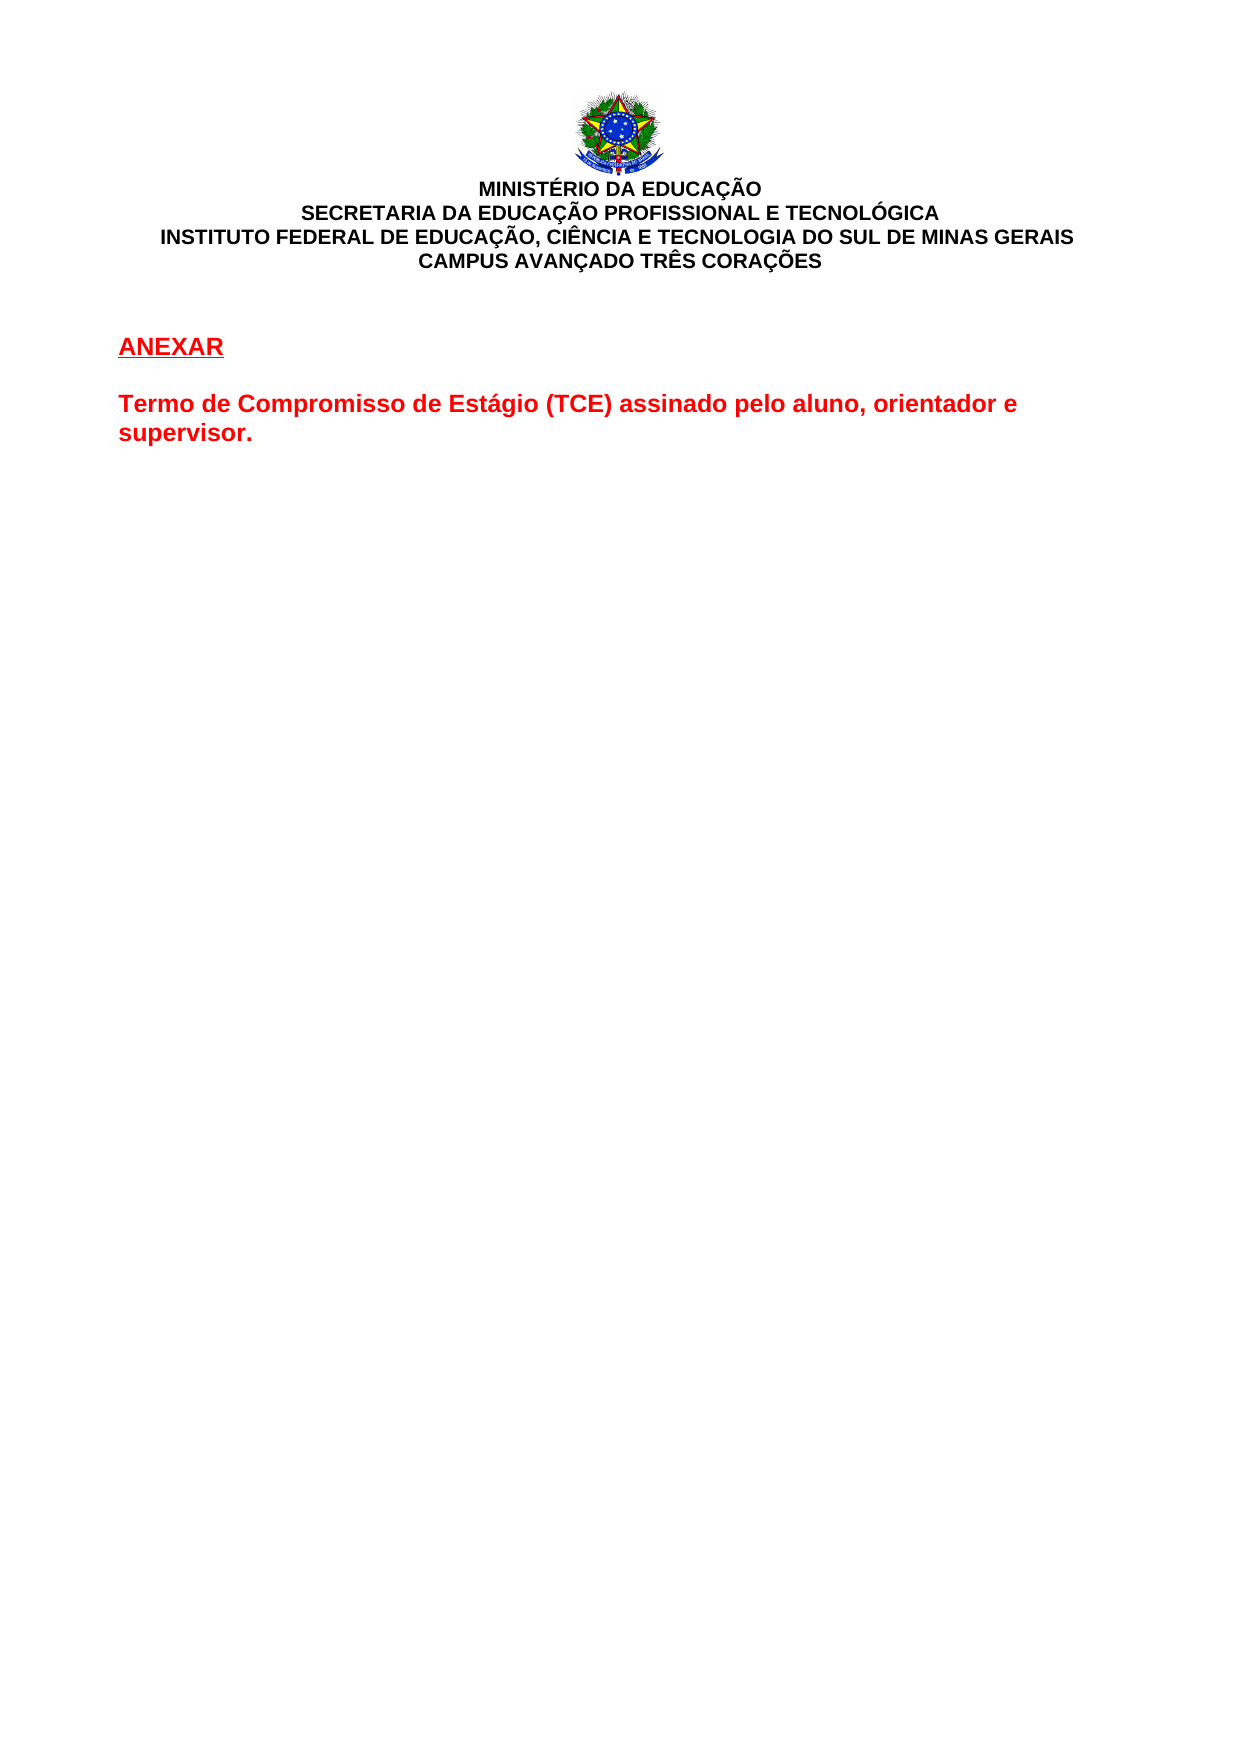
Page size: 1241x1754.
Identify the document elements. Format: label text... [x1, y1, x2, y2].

text Termo de Compromisso de Estágio (TCE) assinado pelo aluno, orientador e supervisor. [118, 389, 1122, 447]
picture [571, 89, 666, 177]
text ANEXAR [118, 332, 1122, 360]
